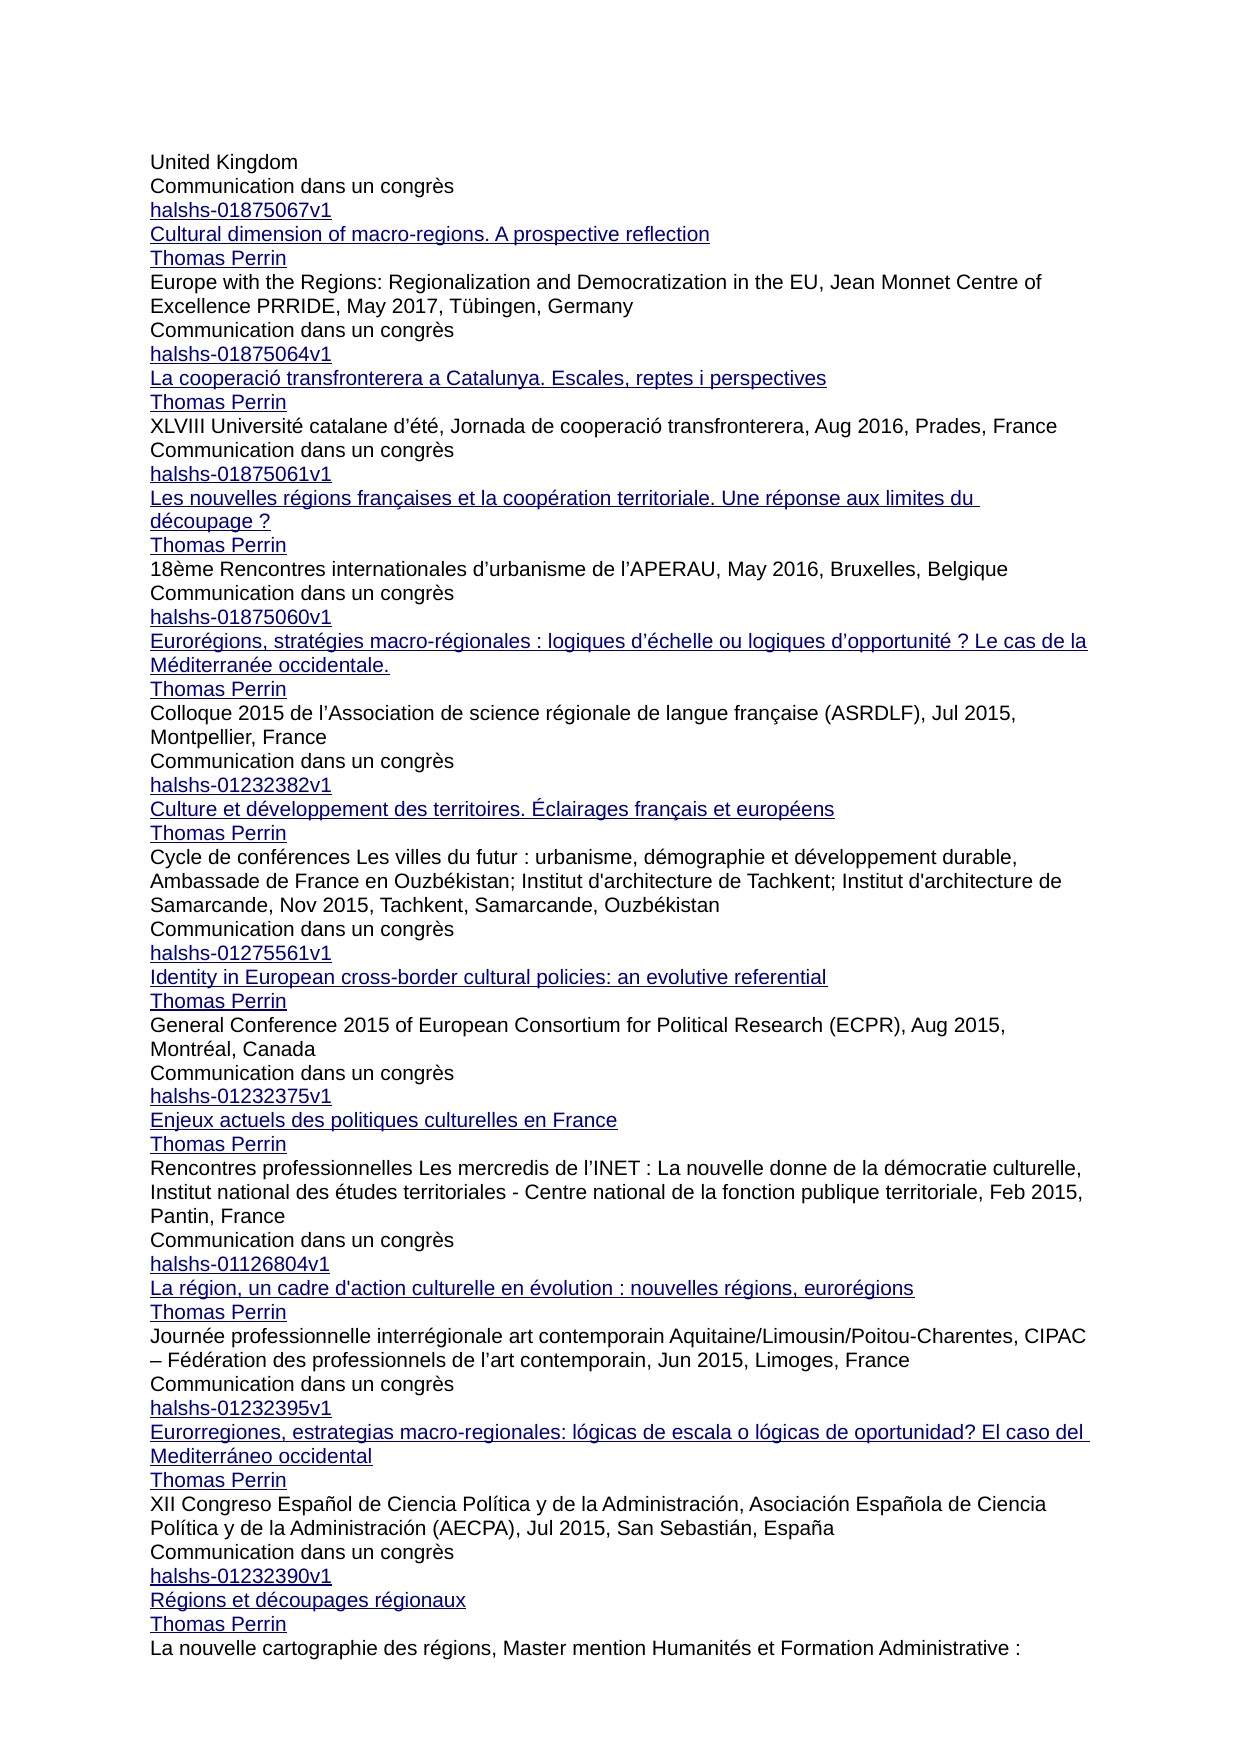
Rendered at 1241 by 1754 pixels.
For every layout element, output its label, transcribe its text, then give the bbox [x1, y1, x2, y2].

table_cell Eurorregiones, estrategias macro-regionales: lógicas de escala o lógicas de oportunidad? El caso del [150, 1420, 1090, 1441]
table_cell La cooperació transfronterera a Catalunya. Escales, reptes i perspectives Thomas Perrin XLVIII Université catalane d’été, Jornada de cooperació transfronterera, Aug 2016, Prades, France Communication dans un congrès halshs-01875061v1 [150, 366, 1090, 485]
table_cell Les nouvelles régions françaises et la coopération territoriale. Une réponse aux limites du découpage ? Thomas Perrin 18ème Rencontres internationales d’urbanisme de l’APERAU, May 2016, Bruxelles, Belgique Communication dans un congrès halshs-01875060v1 [150, 485, 1090, 629]
table_cell La région, un cadre d'action culturelle en évolution : nouvelles régions, eurorégions Thomas Perrin Journée professionnelle interrégionale art contemporain Aquitaine/Limousin/Poitou-Charentes, CIPAC – Fédération des professionnels de l’art contemporain, Jun 2015, Limoges, France Communication dans un congrès halshs-01232395v1 [150, 1276, 1090, 1420]
table_cell Identity in European cross-border cultural policies: an evolutive referential Thomas Perrin General Conference 2015 of European Consortium for Political Research (ECPR), Aug 2015, Montréal, Canada Communication dans un congrès halshs-01232375v1 [150, 965, 1090, 1108]
table_cell United Kingdom Communication dans un congrès halshs-01875067v1 [150, 150, 1090, 222]
table_cell Régions et découpages régionaux Thomas Perrin La nouvelle cartographie des régions, Master mention Humanités et Formation Administrative : [150, 1588, 1090, 1659]
table_cell Eurorégions, stratégies macro-régionales : logiques d’échelle ou logiques d’opportunité ? Le cas de la Méditerranée occidentale. Thomas Perrin Colloque 2015 de l’Association de science régionale de langue française (ASRDLF), Jul 2015, Montpellier, France Communication dans un congrès halshs-01232382v1 [150, 629, 1090, 797]
table_cell Mediterráneo occidental Thomas Perrin XII Congreso Español de Ciencia Política y de la Administración, Asociación Española de Ciencia Política y de la Administración (AECPA), Jul 2015, San Sebastián, España Communication dans un congrès halshs-01232390v1 [150, 1442, 1090, 1587]
table_cell Cultural dimension of macro-regions. A prospective reflection Thomas Perrin Europe with the Regions: Regionalization and Democratization in the EU, Jean Monnet Centre of Excellence PRRIDE, May 2017, Tübingen, Germany Communication dans un congrès halshs-01875064v1 [150, 222, 1090, 366]
table_cell Enjeux actuels des politiques culturelles en France Thomas Perrin Rencontres professionnelles Les mercredis de l’INET : La nouvelle donne de la démocratie culturelle, Institut national des études territoriales - Centre national de la fonction publique territoriale, Feb 2015, Pantin, France Communication dans un congrès halshs-01126804v1 [150, 1108, 1090, 1276]
table_cell Culture et développement des territoires. Éclairages français et européens Thomas Perrin Cycle de conférences Les villes du futur : urbanisme, démographie et développement durable, Ambassade de France en Ouzbékistan; Institut d'architecture de Tachkent; Institut d'architecture de Samarcande, Nov 2015, Tachkent, Samarcande, Ouzbékistan Communication dans un congrès halshs-01275561v1 [150, 797, 1090, 964]
